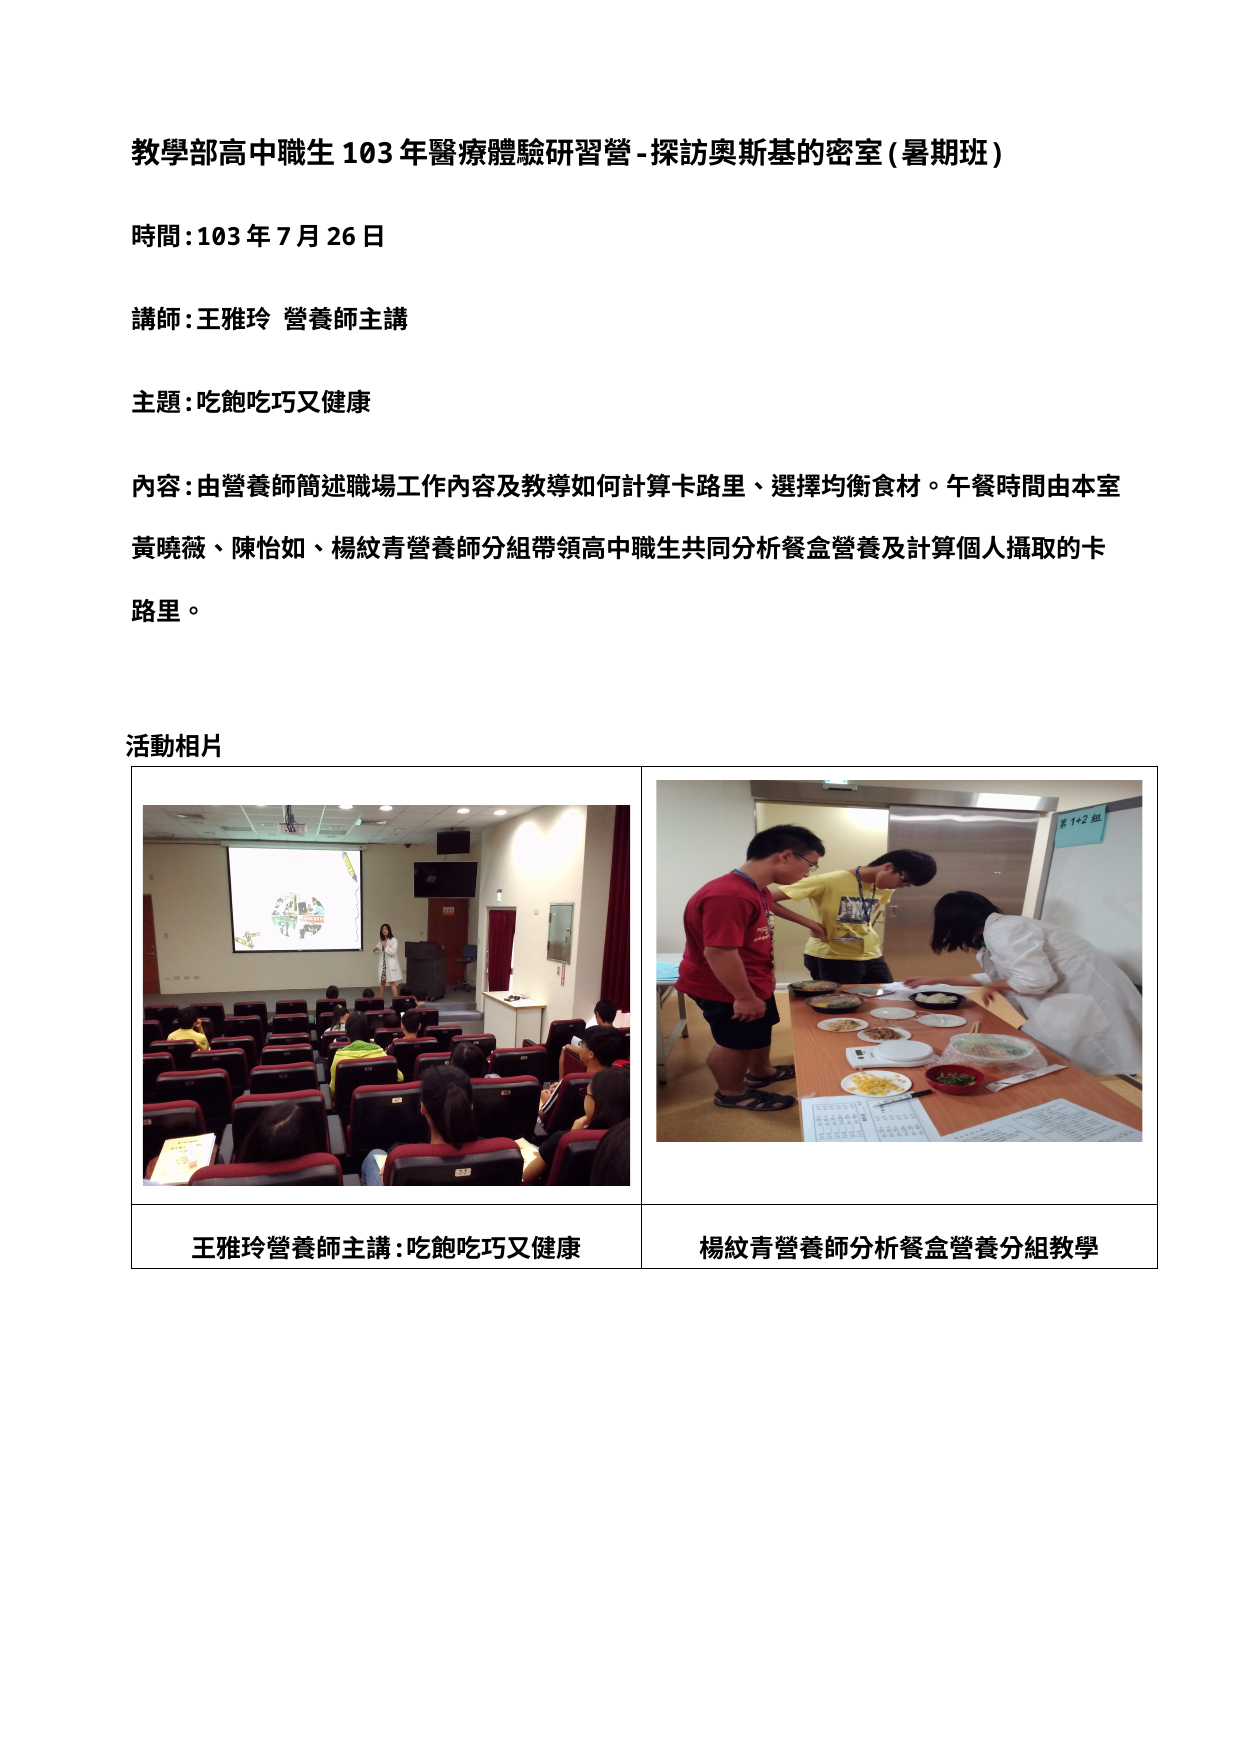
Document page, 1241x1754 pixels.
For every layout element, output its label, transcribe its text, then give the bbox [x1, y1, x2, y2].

text 時間:103年7月26日 [131, 193, 1125, 255]
table_cell 楊紋青營養師分析餐盒營養分組教學 [642, 1205, 1157, 1268]
text 主題:吃飽吃巧又健康 [131, 359, 1125, 422]
text 內容:由營養師簡述職場工作內容及教導如何計算卡路里、選擇均衡食材。午餐時間由本室黃曉薇、陳怡如、楊紋青營養師分組帶領高中職生共同分析餐盒營養及計算個人攝取的卡路里。 [131, 443, 1125, 630]
text 活動相片 [75, 703, 1125, 766]
text 教學部高中職生103年醫療體驗研習營-探訪奧斯基的密室(暑期班) [131, 109, 1125, 172]
table_cell 王雅玲營養師主講:吃飽吃巧又健康 [132, 1205, 641, 1268]
table_header [642, 767, 1157, 1204]
text 講師:王雅玲 營養師主講 [131, 276, 1125, 338]
table_header [132, 767, 641, 1204]
